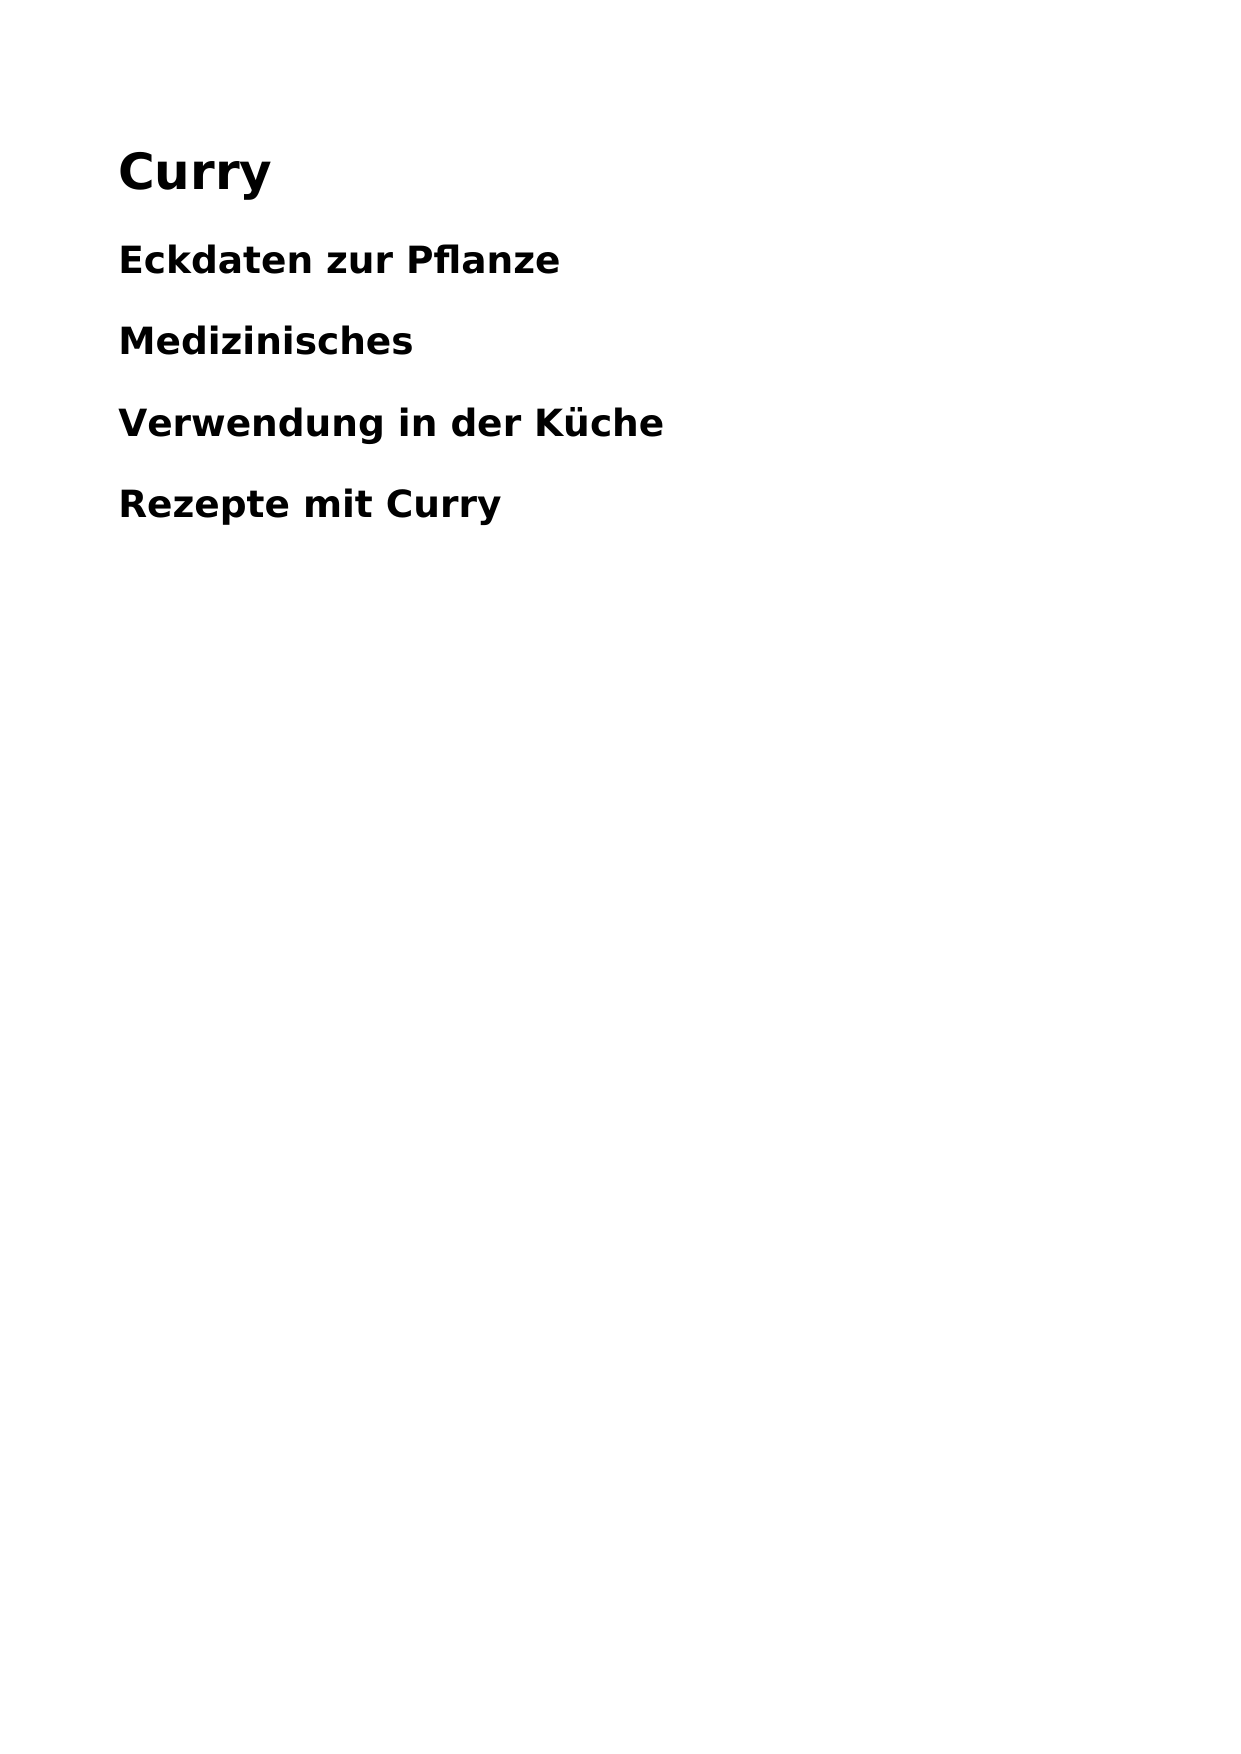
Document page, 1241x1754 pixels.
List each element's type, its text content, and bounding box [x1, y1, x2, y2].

subtitle Eckdaten zur Pflanze [118, 239, 1122, 282]
subtitle Medizinisches [118, 320, 1122, 364]
subtitle Verwendung in der Küche [118, 401, 1122, 445]
subtitle Rezepte mit Curry [118, 482, 1122, 526]
subtitle Curry [118, 143, 1122, 201]
